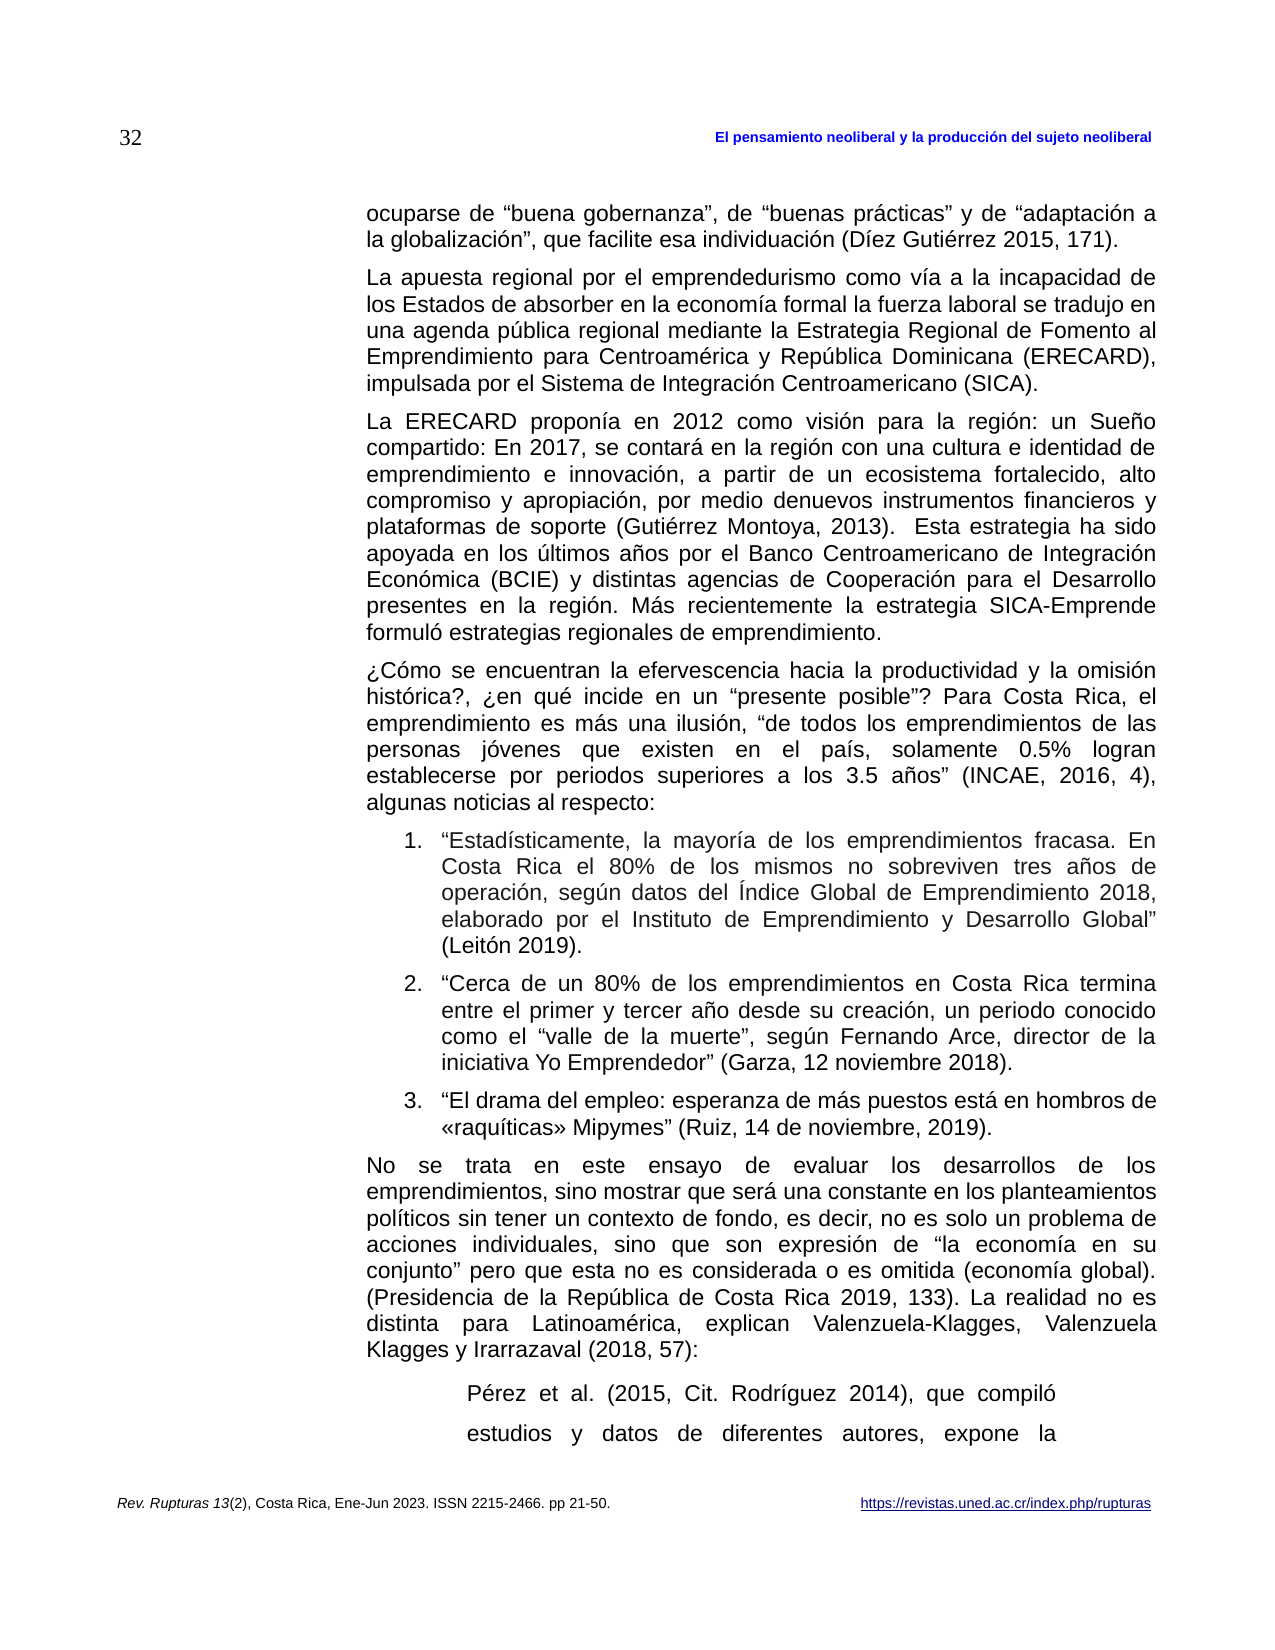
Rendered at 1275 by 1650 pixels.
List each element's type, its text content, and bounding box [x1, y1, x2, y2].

text La ERECARD proponía en 2012 como visión para la región: un Sueño compartido: En 2017, se contará en la región con una cultura e identidad de emprendimiento e innovación, a partir de un ecosistema fortalecido, alto compromiso y apropiación, por medio denuevos instrumentos financieros y plataformas de soporte (Gutiérrez Montoya, 2013). Esta estrategia ha sido apoyada en los últimos años por el Banco Centroamericano de Integración Económica (BCIE) y distintas agencias de Cooperación para el Desarrollo presentes en la región. Más recientemente la estrategia SICA-Emprende formuló estrategias regionales de emprendimiento. [366, 408, 1157, 645]
text La apuesta regional por el emprendedurismo como vía a la incapacidad de los Estados de absorber en la economía formal la fuerza laboral se tradujo en una agenda pública regional mediante la Estrategia Regional de Fomento al Emprendimiento para Centroamérica y República Dominicana (ERECARD), impulsada por el Sistema de Integración Centroamericano (SICA). [366, 264, 1157, 396]
list “Estadísticamente, la mayoría de los emprendimientos fracasa. En Costa Rica el 80% de los mismos no sobreviven tres años de operación, según datos del Índice Global de Emprendimiento 2018, elaborado por el Instituto de Emprendimiento y Desarrollo Global” (Leitón 2019). [404, 827, 1157, 958]
list “El drama del empleo: esperanza de más puestos está en hombros de «raquíticas» Mipymes” (Ruiz, 14 de noviembre, 2019). [404, 1087, 1157, 1140]
text No se trata en este ensayo de evaluar los desarrollos de los emprendimientos, sino mostrar que será una constante en los planteamientos políticos sin tener un contexto de fondo, es decir, no es solo un problema de acciones individuales, sino que son expresión de “la economía en su conjunto” pero que esta no es considerada o es omitida (economía global). (Presidencia de la República de Costa Rica 2019, 133). La realidad no es distinta para Latinoamérica, explican Valenzuela-Klagges, Valenzuela Klagges y Irarrazaval (2018, 57): [366, 1152, 1157, 1363]
text ¿Cómo se encuentran la efervescencia hacia la productividad y la omisión histórica?, ¿en qué incide en un “presente posible”? Para Costa Rica, el emprendimiento es más una ilusión, “de todos los emprendimientos de las personas jóvenes que existen en el país, solamente 0.5% logran establecerse por periodos superiores a los 3.5 años” (INCAE, 2016, 4), algunas noticias al respecto: [366, 657, 1157, 815]
text ocuparse de “buena gobernanza”, de “buenas prácticas” y de “adaptación a la globalización”, que facilite esa individuación (Díez Gutiérrez 2015, 171). [366, 200, 1157, 252]
list “Cerca de un 80% de los emprendimientos en Costa Rica termina entre el primer y tercer año desde su creación, un periodo conocido como el “valle de la muerte”, según Fernando Arce, director de la iniciativa Yo Emprendedor” (Garza, 12 noviembre 2018). [404, 970, 1157, 1076]
text Pérez et al. (2015, Cit. Rodríguez 2014), que compiló estudios y datos de diferentes autores, expone la [467, 1380, 1056, 1446]
